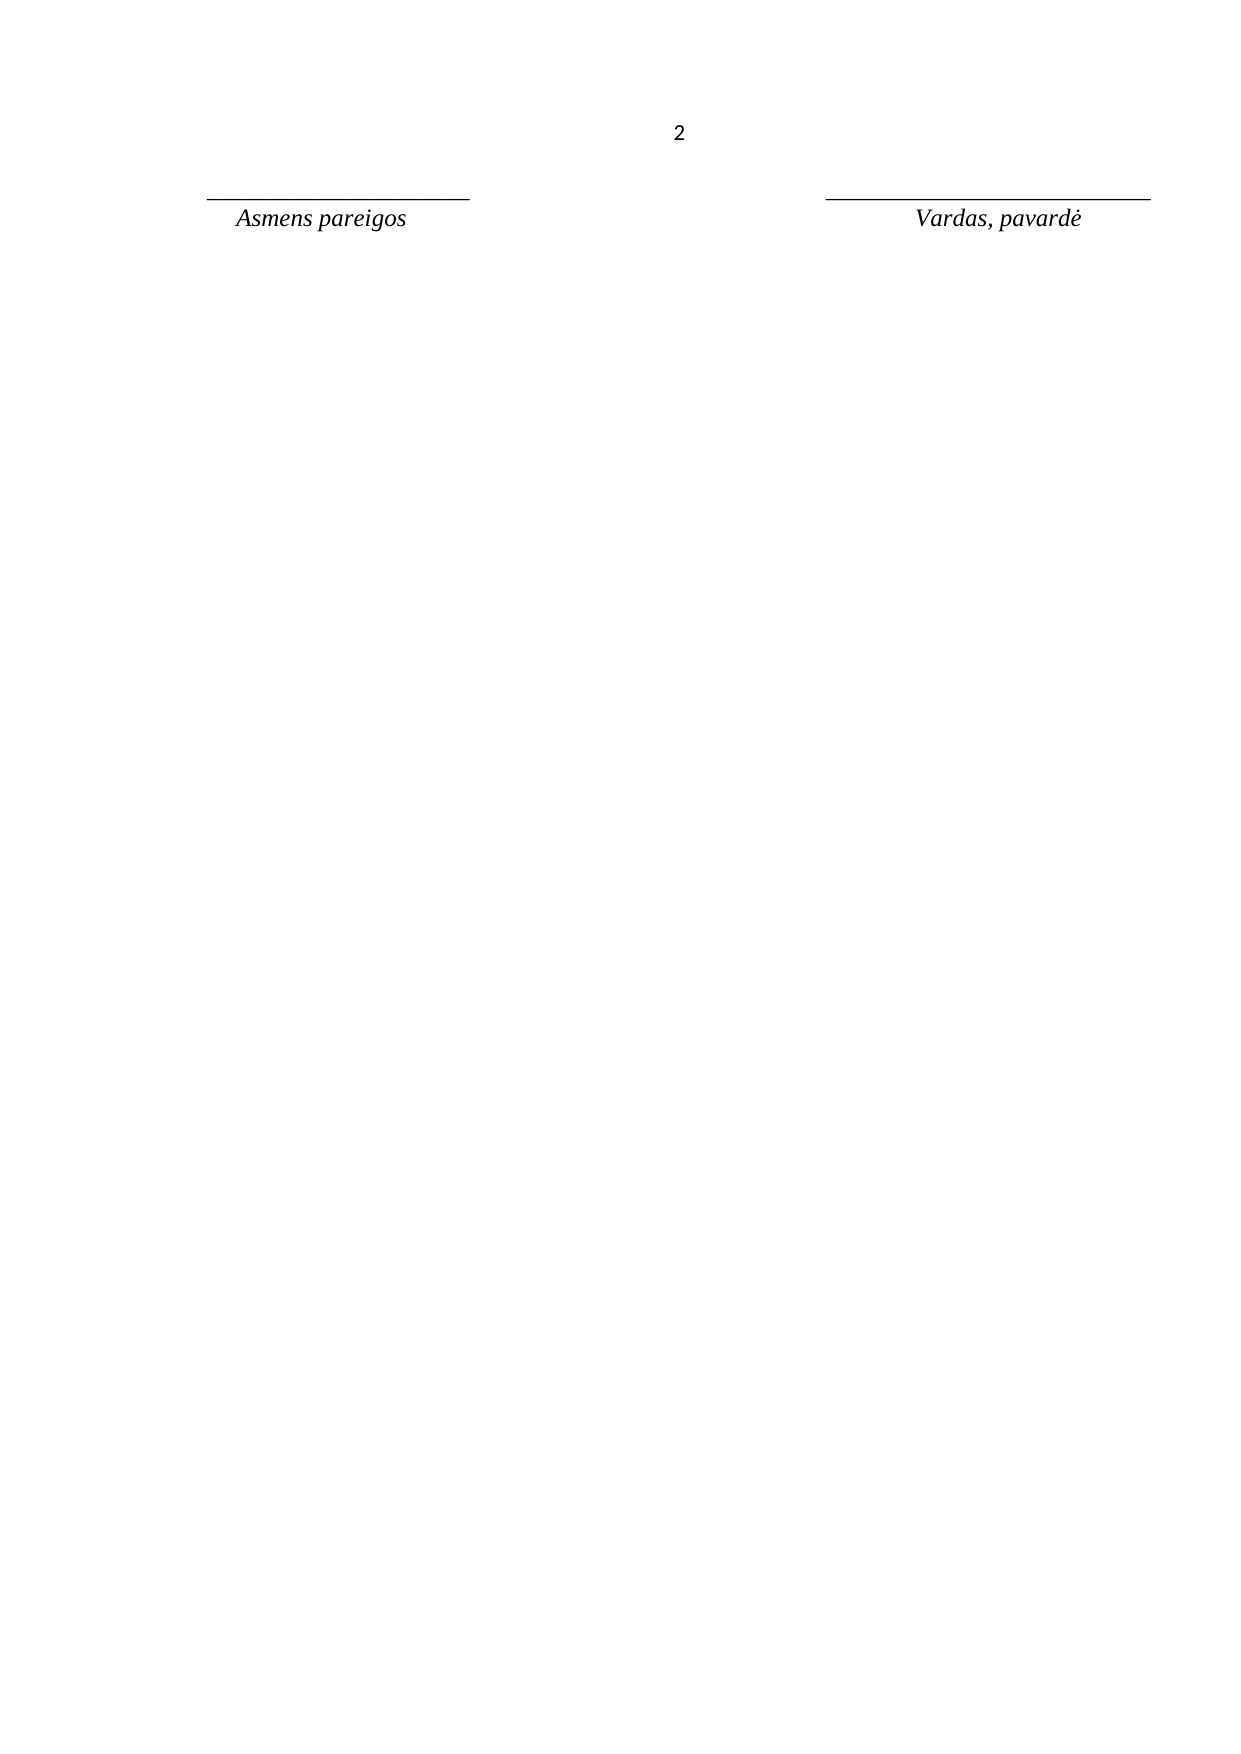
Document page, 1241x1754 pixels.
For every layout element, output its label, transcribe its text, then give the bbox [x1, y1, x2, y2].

text _____________________ __________________________ [207, 174, 1181, 203]
text Asmens pareigos Vardas, pavardė [236, 203, 1181, 232]
